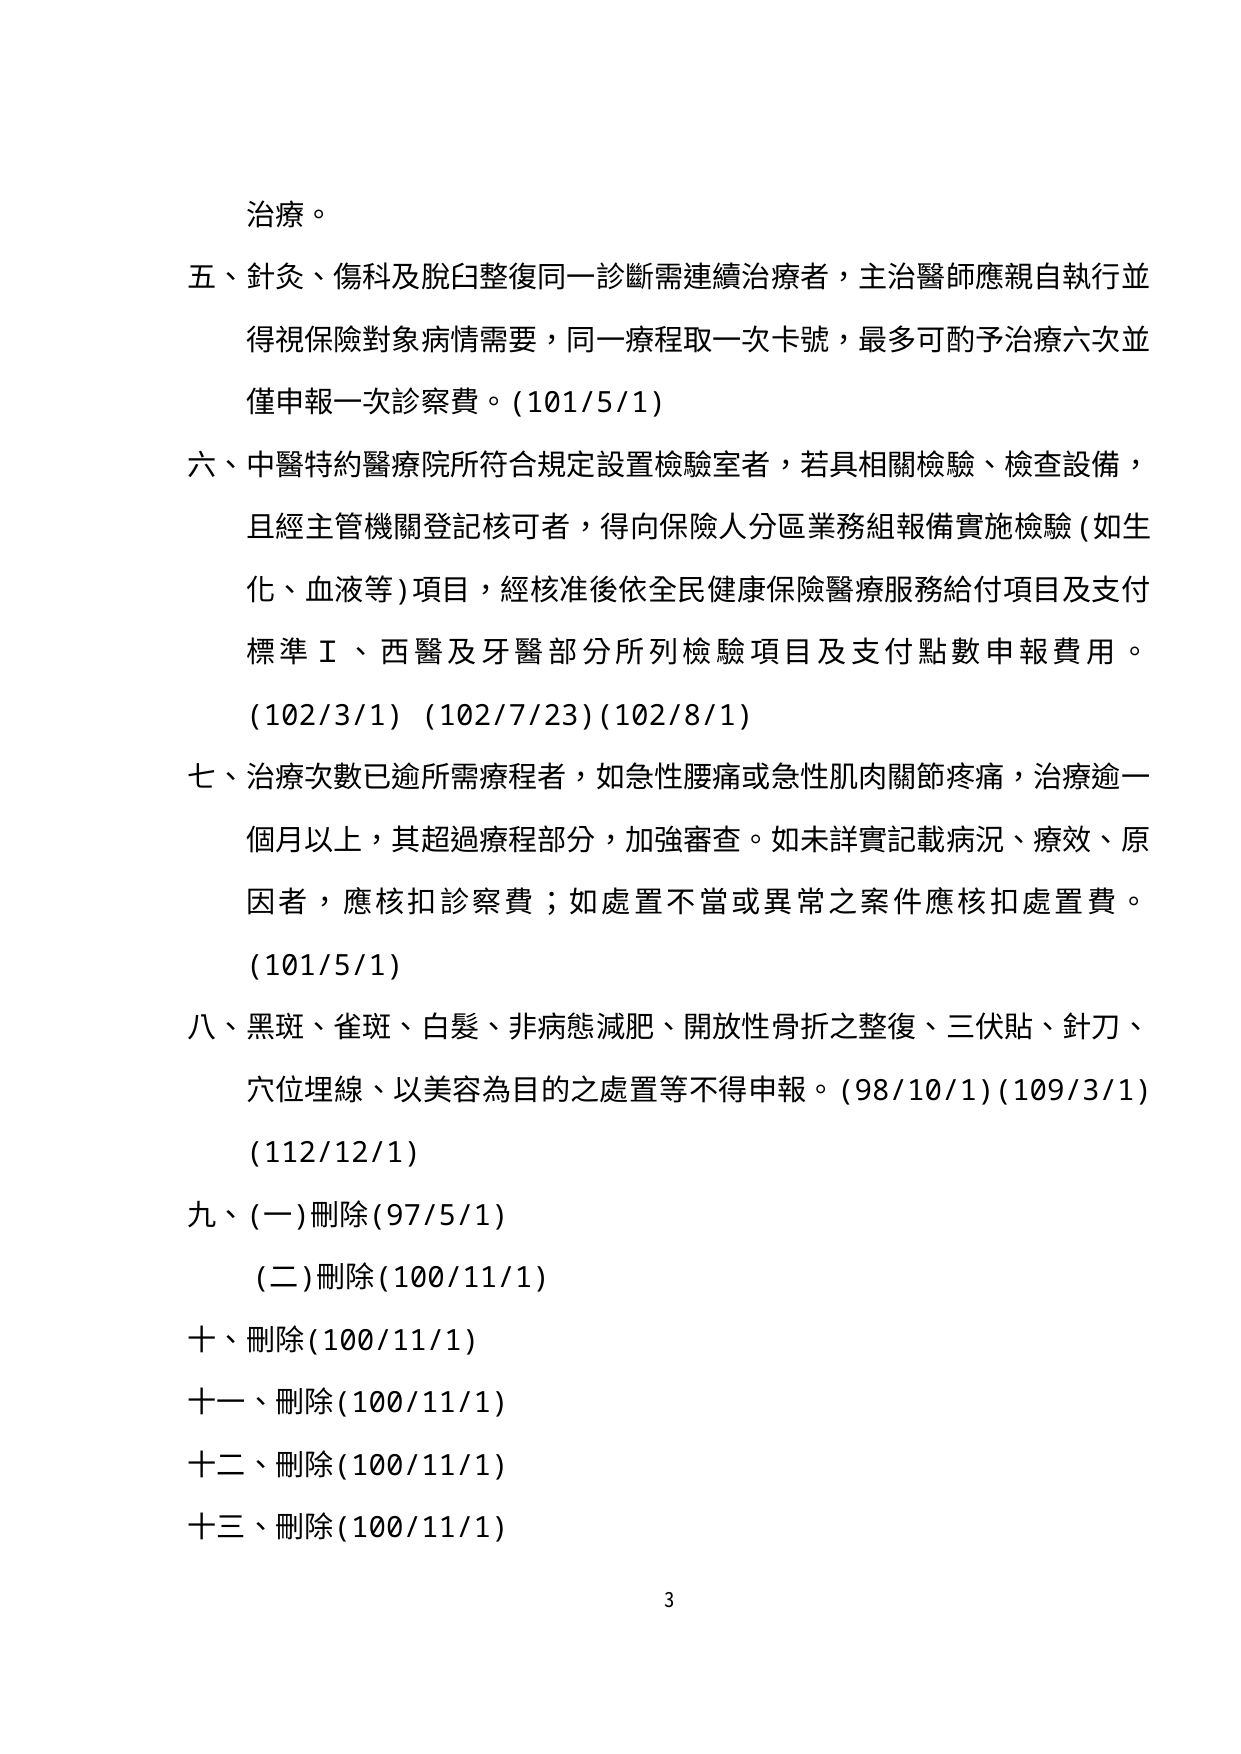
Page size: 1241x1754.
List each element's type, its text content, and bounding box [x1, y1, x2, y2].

text 十三、刪除(100/11/1) [187, 1488, 1152, 1550]
text 九、(一)刪除(97/5/1) [187, 1175, 1152, 1238]
text 八、黑斑、雀斑、白髮、非病態減肥、開放性骨折之整復、三伏貼、針刀、穴位埋線、以美容為目的之處置等不得申報。(98/10/1)(109/3/1) (112/12/1) [187, 988, 1152, 1175]
text 六、中醫特約醫療院所符合規定設置檢驗室者，若具相關檢驗、檢查設備，且經主管機關登記核可者，得向保險人分區業務組報備實施檢驗(如生化、血液等)項目，經核准後依全民健康保險醫療服務給付項目及支付標準Ｉ、西醫及牙醫部分所列檢驗項目及支付點數申報費用。(102/3/1) (102/7/23)(102/8/1) [187, 425, 1152, 738]
text 十一、刪除(100/11/1) [187, 1363, 1152, 1425]
text (二)刪除(100/11/1) [217, 1238, 1152, 1300]
text 七、治療次數已逾所需療程者，如急性腰痛或急性肌肉關節疼痛，治療逾一個月以上，其超過療程部分，加強審查。如未詳實記載病況、療效、原因者，應核扣診察費；如處置不當或異常之案件應核扣處置費。(101/5/1) [187, 738, 1152, 988]
text 五、針灸、傷科及脫臼整復同一診斷需連續治療者，主治醫師應親自執行並得視保險對象病情需要，同一療程取一次卡號，最多可酌予治療六次並僅申報一次診察費。(101/5/1) [187, 238, 1152, 425]
text 十二、刪除(100/11/1) [187, 1425, 1152, 1488]
text 治療。 [187, 175, 1152, 238]
text 十、刪除(100/11/1) [187, 1300, 1152, 1363]
